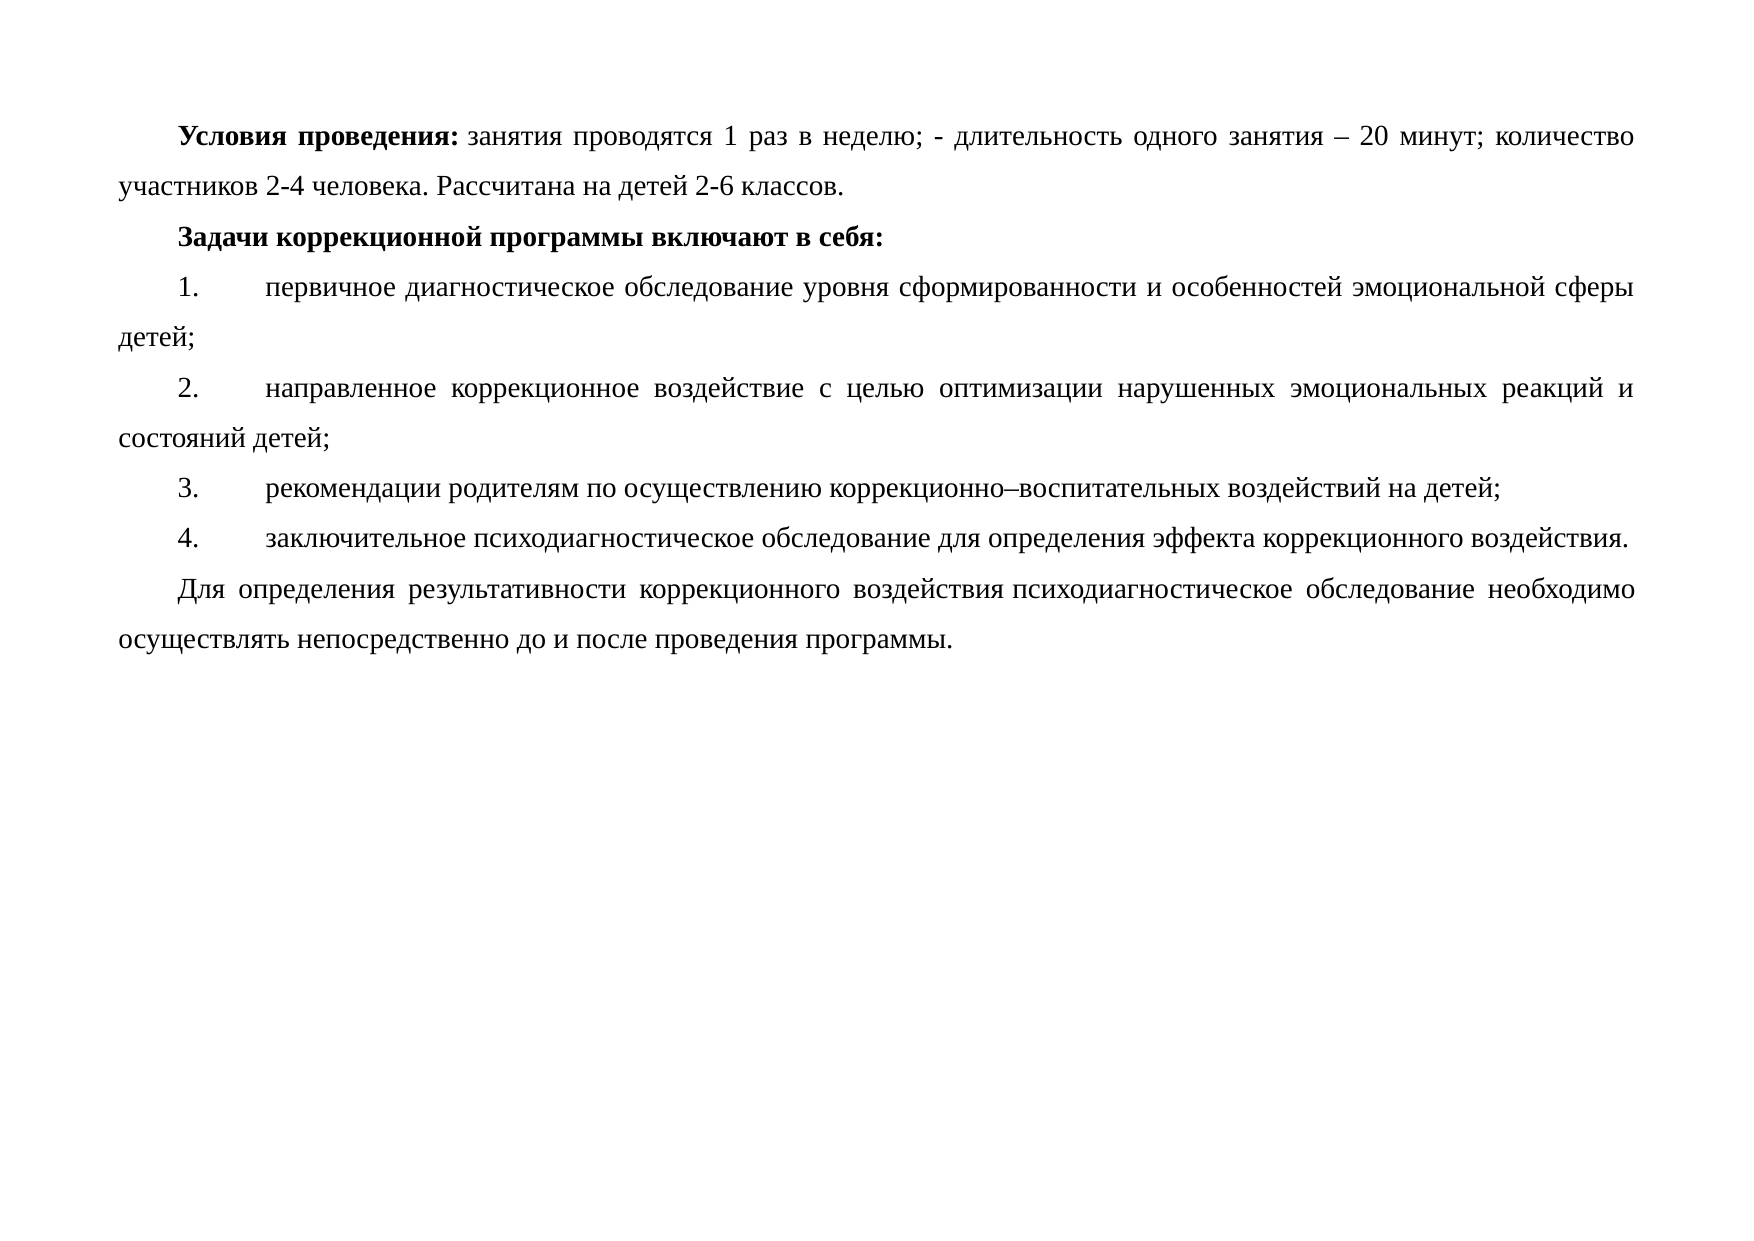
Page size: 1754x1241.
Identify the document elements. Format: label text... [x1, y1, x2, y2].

text Задачи коррекционной программы включают в себя: [118, 219, 1636, 252]
list рекомендации родителям по осуществлению коррекционно–воспитательных воздействий на детей; [118, 470, 1636, 504]
list направленное коррекционное воздействие с целью оптимизации нарушенных эмоциональных реакций и состояний детей; [118, 370, 1636, 453]
list первичное диагностическое обследование уровня сформированности и особенностей эмоциональной сферы детей; [118, 269, 1636, 353]
list заключительное психодиагностическое обследование для определения эффекта коррекционного воздействия. [118, 521, 1636, 554]
text Для определения результативности коррекционного воздействия психодиагностическое обследование необходимо осуществлять непосредственно до и после проведения программы. [118, 571, 1636, 655]
text Условия проведения: занятия проводятся 1 раз в неделю; - длительность одного занятия – 20 минут; количество участников 2-4 человека. Рассчитана на детей 2-6 классов. [118, 118, 1636, 202]
